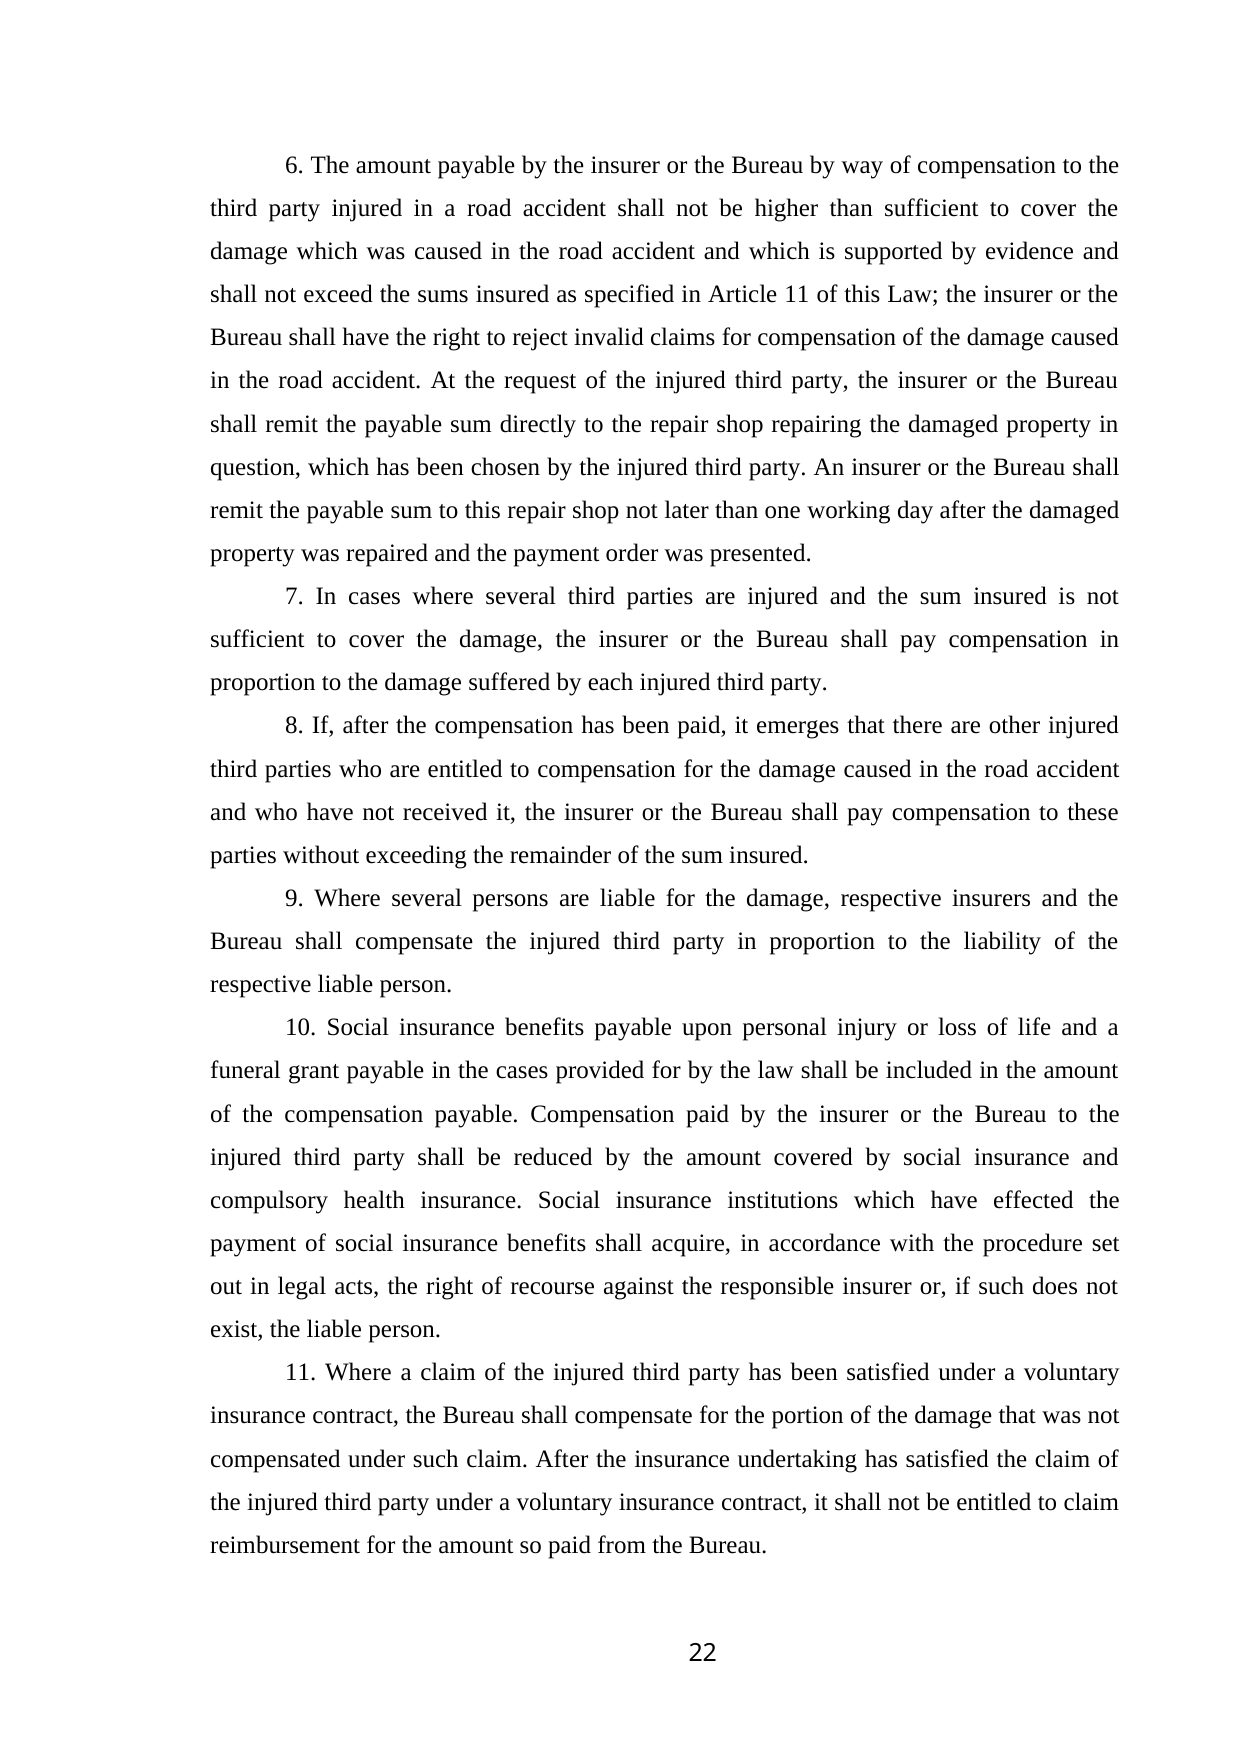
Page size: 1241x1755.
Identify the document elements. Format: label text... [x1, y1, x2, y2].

text 7. In cases where several third parties are injured and the sum insured is not sufficient to cover the damage, the insurer or the Bureau shall pay compensation in proportion to the damage suffered by each injured third party. [210, 581, 1120, 696]
text 6. The amount payable by the insurer or the Bureau by way of compensation to the third party injured in a road accident shall not be higher than sufficient to cover the damage which was caused in the road accident and which is supported by evidence and shall not exceed the sums insured as specified in Article 11 of this Law; the insurer or the Bureau shall have the right to reject invalid claims for compensation of the damage caused in the road accident. At the request of the injured third party, the insurer or the Bureau shall remit the payable sum directly to the repair shop repairing the damaged property in question, which has been chosen by the injured third party. An insurer or the Bureau shall remit the payable sum to this repair shop not later than one working day after the damaged property was repaired and the payment order was presented. [210, 150, 1120, 567]
text 11. Where a claim of the injured third party has been satisfied under a voluntary insurance contract, the Bureau shall compensate for the portion of the damage that was not compensated under such claim. After the insurance undertaking has satisfied the claim of the injured third party under a voluntary insurance contract, it shall not be entitled to claim reimbursement for the amount so paid from the Bureau. [210, 1357, 1120, 1559]
text 8. If, after the compensation has been paid, it emerges that there are other injured third parties who are entitled to compensation for the damage caused in the road accident and who have not received it, the insurer or the Bureau shall pay compensation to these parties without exceeding the remainder of the sum insured. [210, 711, 1120, 869]
text 9. Where several persons are liable for the damage, respective insurers and the Bureau shall compensate the injured third party in proportion to the liability of the respective liable person. [210, 883, 1120, 998]
text 10. Social insurance benefits payable upon personal injury or loss of life and a funeral grant payable in the cases provided for by the law shall be included in the amount of the compensation payable. Compensation paid by the insurer or the Bureau to the injured third party shall be reduced by the amount covered by social insurance and compulsory health insurance. Social insurance institutions which have effected the payment of social insurance benefits shall acquire, in accordance with the procedure set out in legal acts, the right of recourse against the responsible insurer or, if such does not exist, the liable person. [210, 1012, 1120, 1343]
